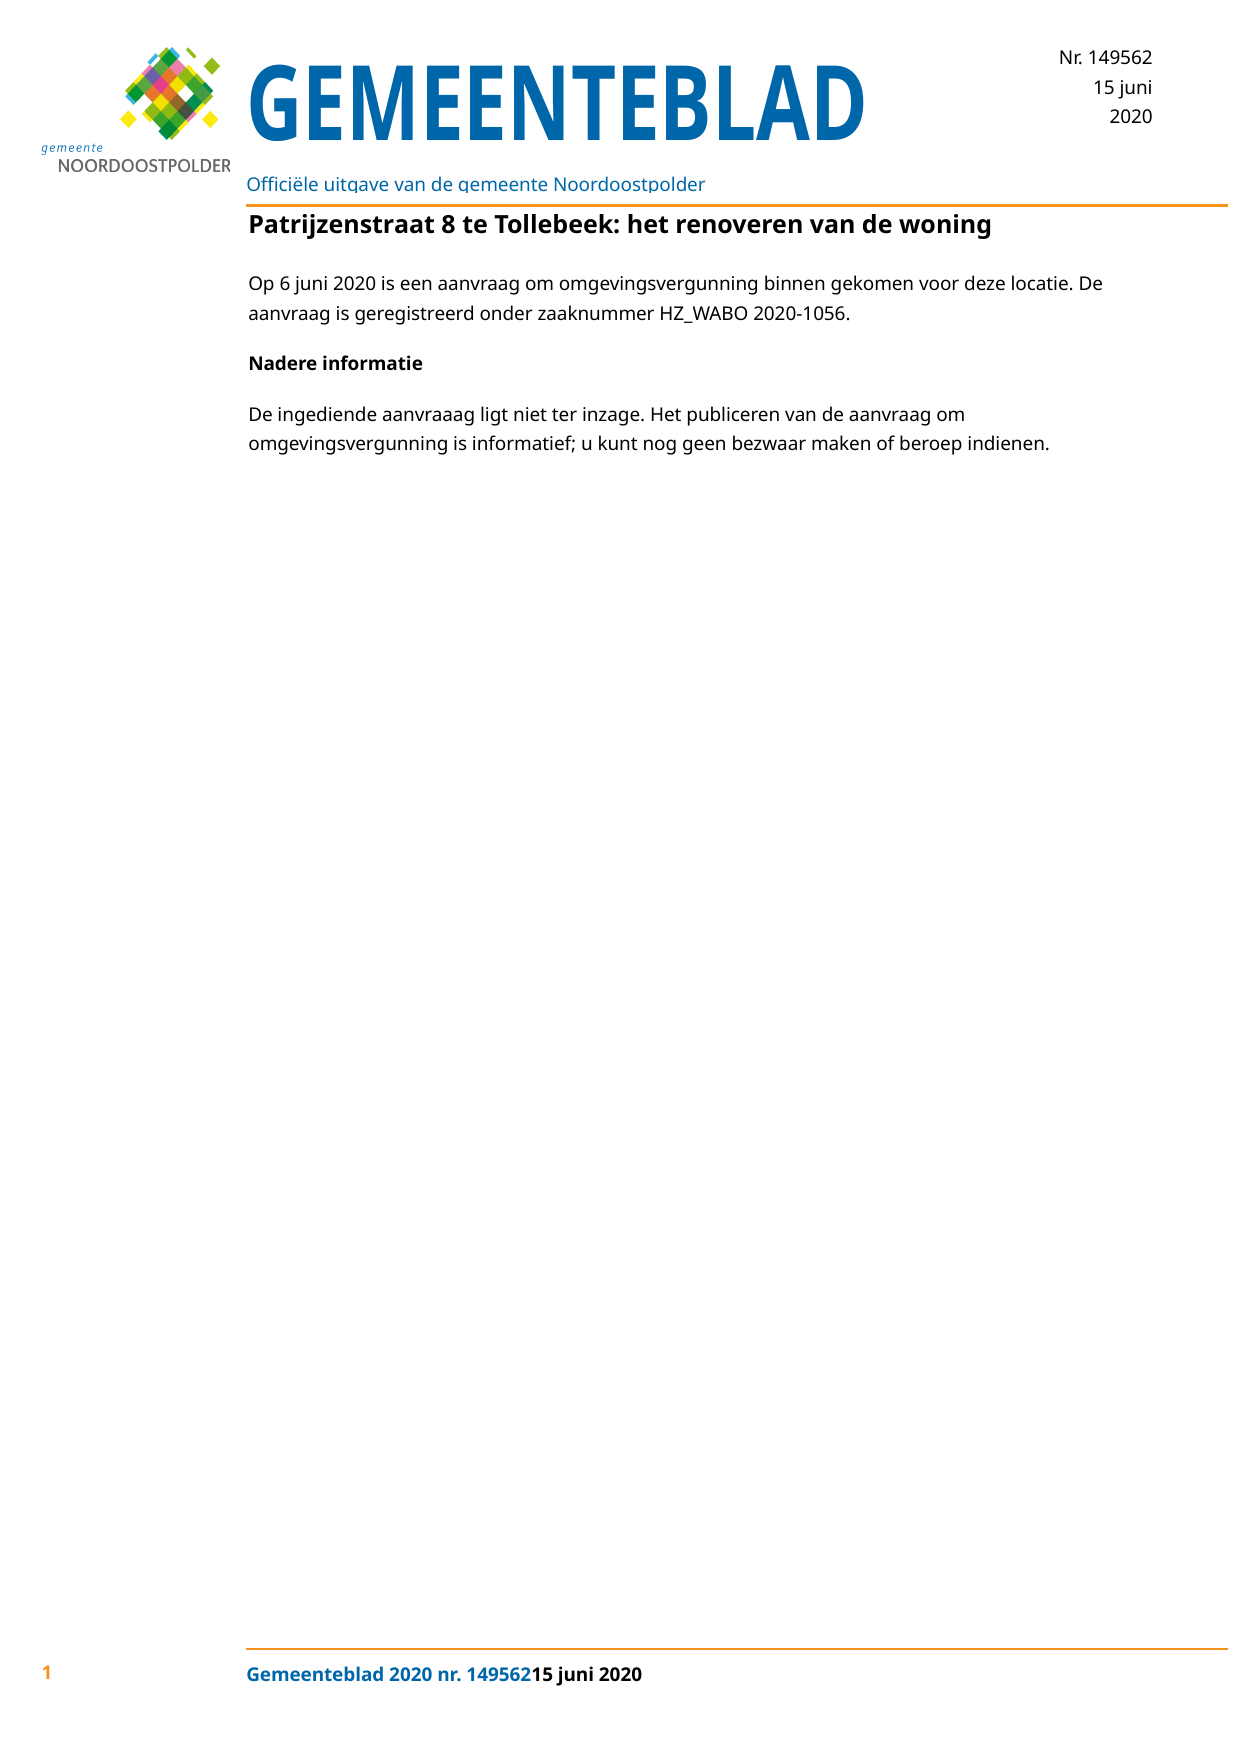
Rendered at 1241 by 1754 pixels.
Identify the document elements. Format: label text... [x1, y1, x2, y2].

text Op 6 juni 2020 is een aanvraag om omgevingsvergunning binnen gekomen voor deze locatie. De aanvraag is geregistreerd onder zaaknummer HZ_WABO 2020-1056. [248, 270, 1152, 326]
text De ingediende aanvraaag ligt niet ter inzage. Het publiceren van de aanvraag om omgevingsvergunning is informatief; u kunt nog geen bezwaar maken of beroep indienen. [248, 401, 1152, 456]
text Patrijzenstraat 8 te Tollebeek: het renoveren van de woning [248, 207, 1152, 241]
text Nadere informatie [248, 350, 1152, 376]
picture [41, 47, 231, 172]
